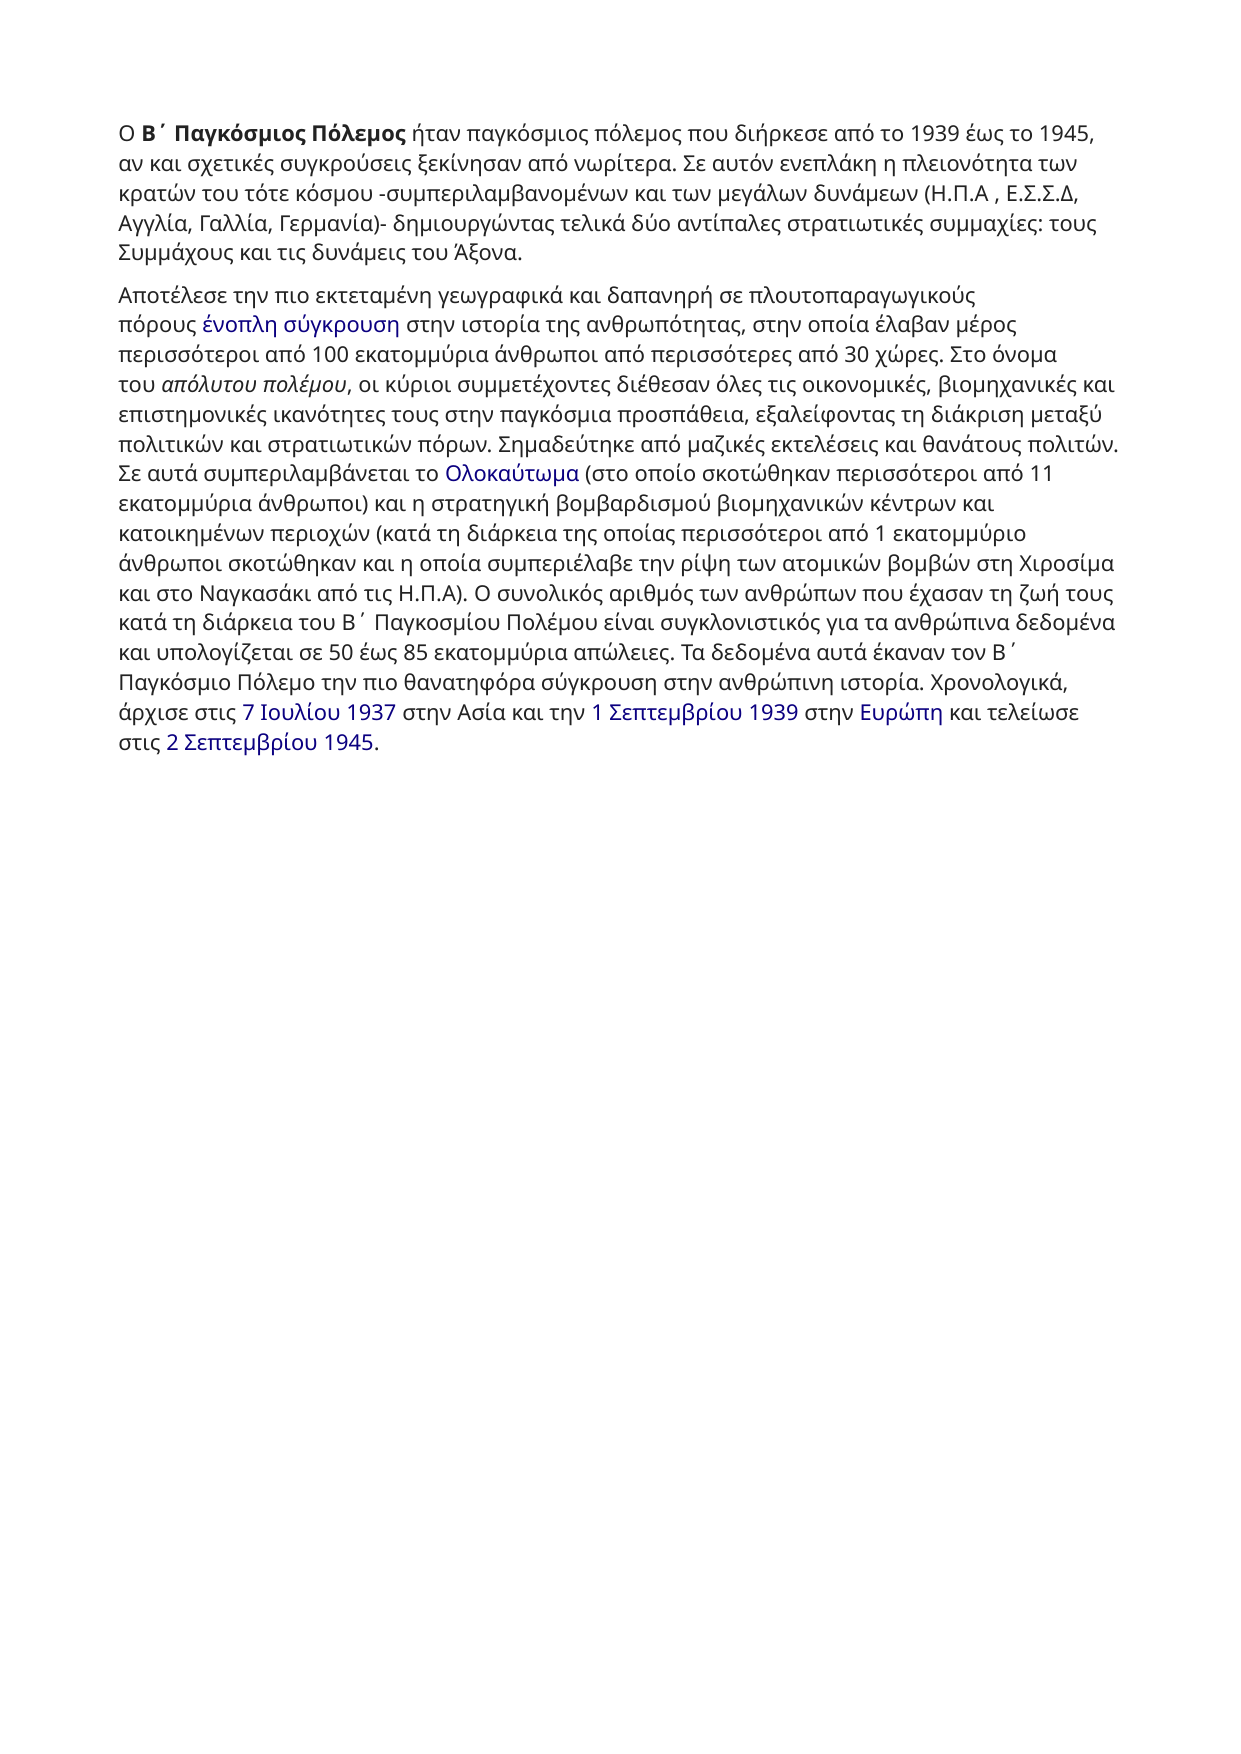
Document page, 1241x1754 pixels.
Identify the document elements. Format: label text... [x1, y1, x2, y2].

text Ο Β΄ Παγκόσμιος Πόλεμος ήταν παγκόσμιος πόλεμος που διήρκεσε από το 1939 έως το 1945, αν και σχετικές συγκρούσεις ξεκίνησαν από νωρίτερα. Σε αυτόν ενεπλάκη η πλειονότητα των κρατών του τότε κόσμου -συμπεριλαμβανομένων και των μεγάλων δυνάμεων (Η.Π.Α , Ε.Σ.Σ.Δ, Αγγλία, Γαλλία, Γερμανία)- δημιουργώντας τελικά δύο αντίπαλες στρατιωτικές συμμαχίες: τους Συμμάχους και τις δυνάμεις του Άξονα. [118, 118, 1122, 267]
text Αποτέλεσε την πιο εκτεταμένη γεωγραφικά και δαπανηρή σε πλουτοπαραγωγικούς πόρους ένοπλη σύγκρουση στην ιστορία της ανθρωπότητας, στην οποία έλαβαν μέρος περισσότεροι από 100 εκατομμύρια άνθρωποι από περισσότερες από 30 χώρες. Στο όνομα του απόλυτου πολέμου, οι κύριοι συμμετέχοντες διέθεσαν όλες τις οικονομικές, βιομηχανικές και επιστημονικές ικανότητες τους στην παγκόσμια προσπάθεια, εξαλείφοντας τη διάκριση μεταξύ πολιτικών και στρατιωτικών πόρων. Σημαδεύτηκε από μαζικές εκτελέσεις και θανάτους πολιτών. Σε αυτά συμπεριλαμβάνεται το Ολοκαύτωμα (στο οποίο σκοτώθηκαν περισσότεροι από 11 εκατομμύρια άνθρωποι) και η στρατηγική βομβαρδισμού βιομηχανικών κέντρων και κατοικημένων περιοχών (κατά τη διάρκεια της οποίας περισσότεροι από 1 εκατομμύριο άνθρωποι σκοτώθηκαν και η οποία συμπεριέλαβε την ρίψη των ατομικών βομβών στη Χιροσίμα και στο Ναγκασάκι από τις Η.Π.Α). Ο συνολικός αριθμός των ανθρώπων που έχασαν τη ζωή τους κατά τη διάρκεια του Β΄ Παγκοσμίου Πολέμου είναι συγκλονιστικός για τα ανθρώπινα δεδομένα και υπολογίζεται σε 50 έως 85 εκατομμύρια απώλειες. Τα δεδομένα αυτά έκαναν τον Β΄ Παγκόσμιο Πόλεμο την πιο θανατηφόρα σύγκρουση στην ανθρώπινη ιστορία. Χρονολογικά, άρχισε στις 7 Ιουλίου 1937 στην Ασία και την 1 Σεπτεμβρίου 1939 στην Ευρώπη και τελείωσε στις 2 Σεπτεμβρίου 1945. [118, 279, 1122, 756]
